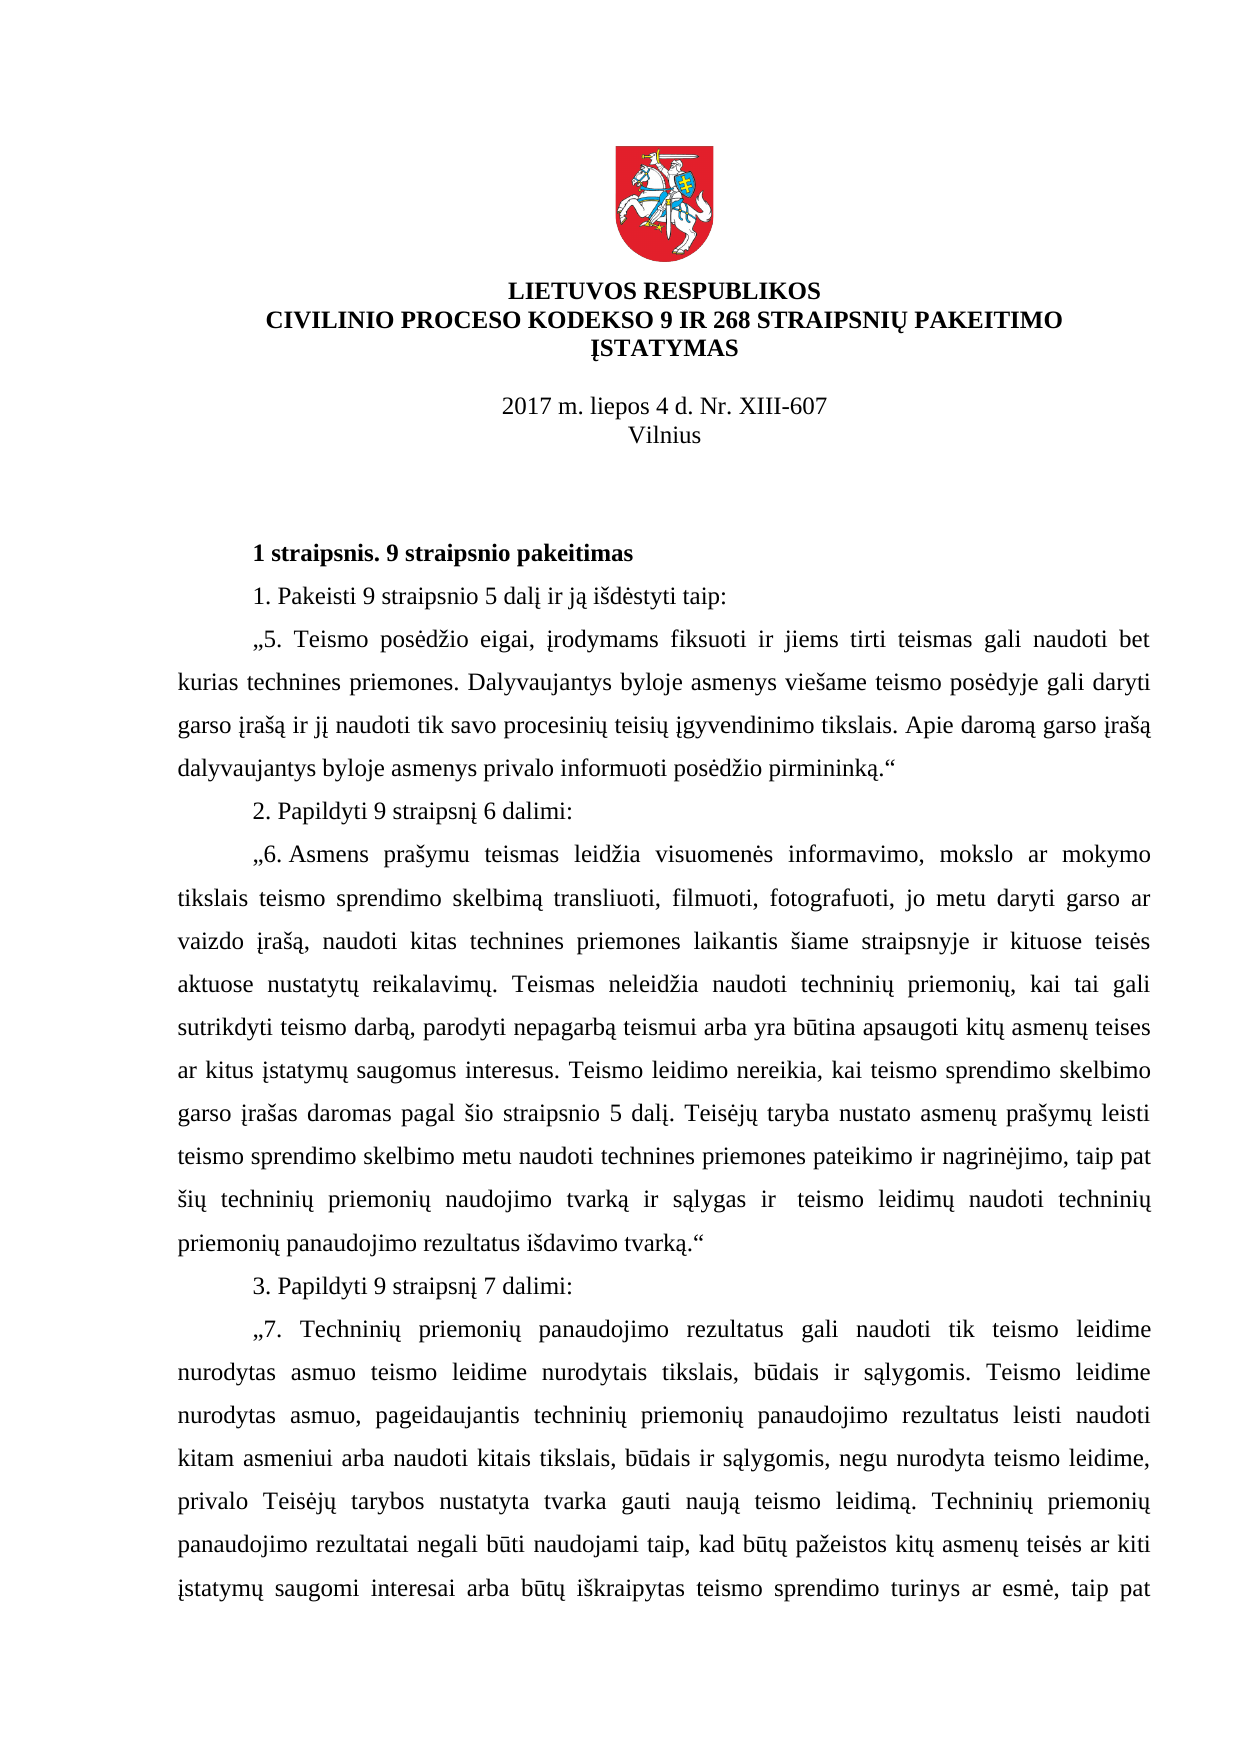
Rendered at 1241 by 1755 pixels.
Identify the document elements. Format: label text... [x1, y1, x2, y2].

text 2. Papildyti 9 straipsnį 6 dalimi: [177, 796, 1152, 825]
text Vilnius [177, 420, 1152, 448]
text „6. Asmens prašymu teismas leidžia visuomenės informavimo, mokslo ar mokymo tikslais teismo sprendimo skelbimą transliuoti, filmuoti, fotografuoti, jo metu daryti garso ar vaizdo įrašą, naudoti kitas technines priemones laikantis šiame straipsnyje ir kituose teisės aktuose nustatytų reikalavimų. Teismas neleidžia naudoti techninių priemonių, kai tai gali sutrikdyti teismo darbą, parodyti nepagarbą teismui arba yra būtina apsaugoti kitų asmenų teises ar kitus įstatymų saugomus interesus. Teismo leidimo nereikia, kai teismo sprendimo skelbimo garso įrašas daromas pagal šio straipsnio 5 dalį. Teisėjų taryba nustato asmenų prašymų leisti teismo sprendimo skelbimo metu naudoti technines priemones pateikimo ir nagrinėjimo, taip pat šių techninių priemonių naudojimo tvarką ir sąlygas ir teismo leidimų naudoti techninių priemonių panaudojimo rezultatus išdavimo tvarką.“ [177, 839, 1152, 1256]
text „5. Teismo posėdžio eigai, įrodymams fiksuoti ir jiems tirti teismas gali naudoti bet kurias technines priemones. Dalyvaujantys byloje asmenys viešame teismo posėdyje gali daryti garso įrašą ir jį naudoti tik savo procesinių teisių įgyvendinimo tikslais. Apie daromą garso įrašą dalyvaujantys byloje asmenys privalo informuoti posėdžio pirmininką.“ [177, 624, 1152, 782]
text CIVILINIO PROCESO KODEKSO 9 IR 268 STRAIPSNIŲ PAKEITIMO [177, 305, 1152, 333]
text „7. Techninių priemonių panaudojimo rezultatus gali naudoti tik teismo leidime nurodytas asmuo teismo leidime nurodytais tikslais, būdais ir sąlygomis. Teismo leidime nurodytas asmuo, pageidaujantis techninių priemonių panaudojimo rezultatus leisti naudoti kitam asmeniui arba naudoti kitais tikslais, būdais ir sąlygomis, negu nurodyta teismo leidime, privalo Teisėjų tarybos nustatyta tvarka gauti naują teismo leidimą. Techninių priemonių panaudojimo rezultatai negali būti naudojami taip, kad būtų pažeistos kitų asmenų teisės ar kiti įstatymų saugomi interesai arba būtų iškraipytas teismo sprendimo turinys ar esmė, taip pat [177, 1314, 1152, 1601]
text 2017 m. liepos 4 d. Nr. XIII-607 [177, 391, 1152, 420]
text 1. Pakeisti 9 straipsnio 5 dalį ir ją išdėstyti taip: [177, 581, 1152, 609]
text ĮSTATYMAS [177, 333, 1152, 362]
text 1 straipsnis. 9 straipsnio pakeitimas [177, 538, 1152, 566]
text LIETUVOS RESPUBLIKOS [177, 276, 1152, 305]
text 3. Papildyti 9 straipsnį 7 dalimi: [177, 1271, 1152, 1299]
